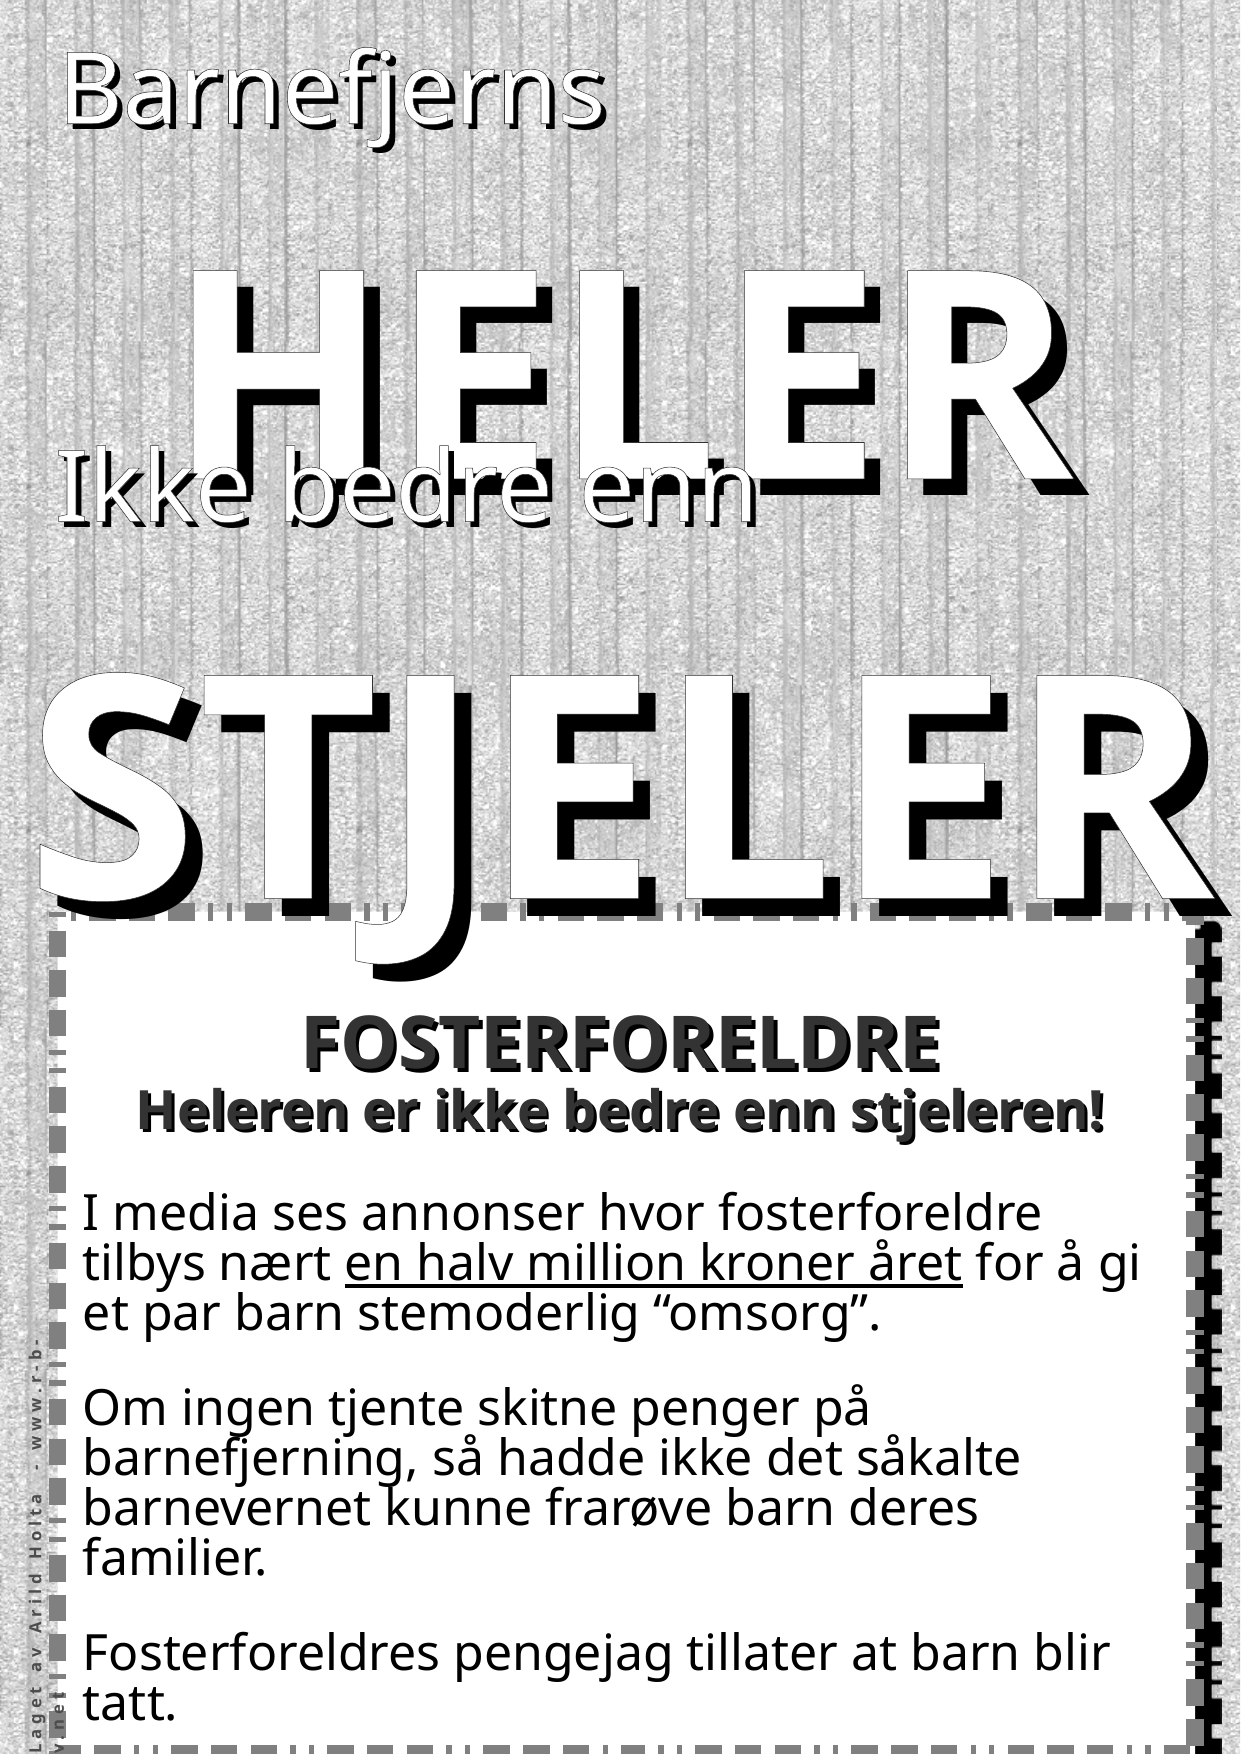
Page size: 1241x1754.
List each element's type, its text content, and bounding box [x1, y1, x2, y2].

text FOSTERFORELDRE [24, 990, 57, 1089]
picture [0, 0, 1241, 1754]
text HELER [24, 167, 1217, 564]
text STJELER [24, 564, 1217, 990]
